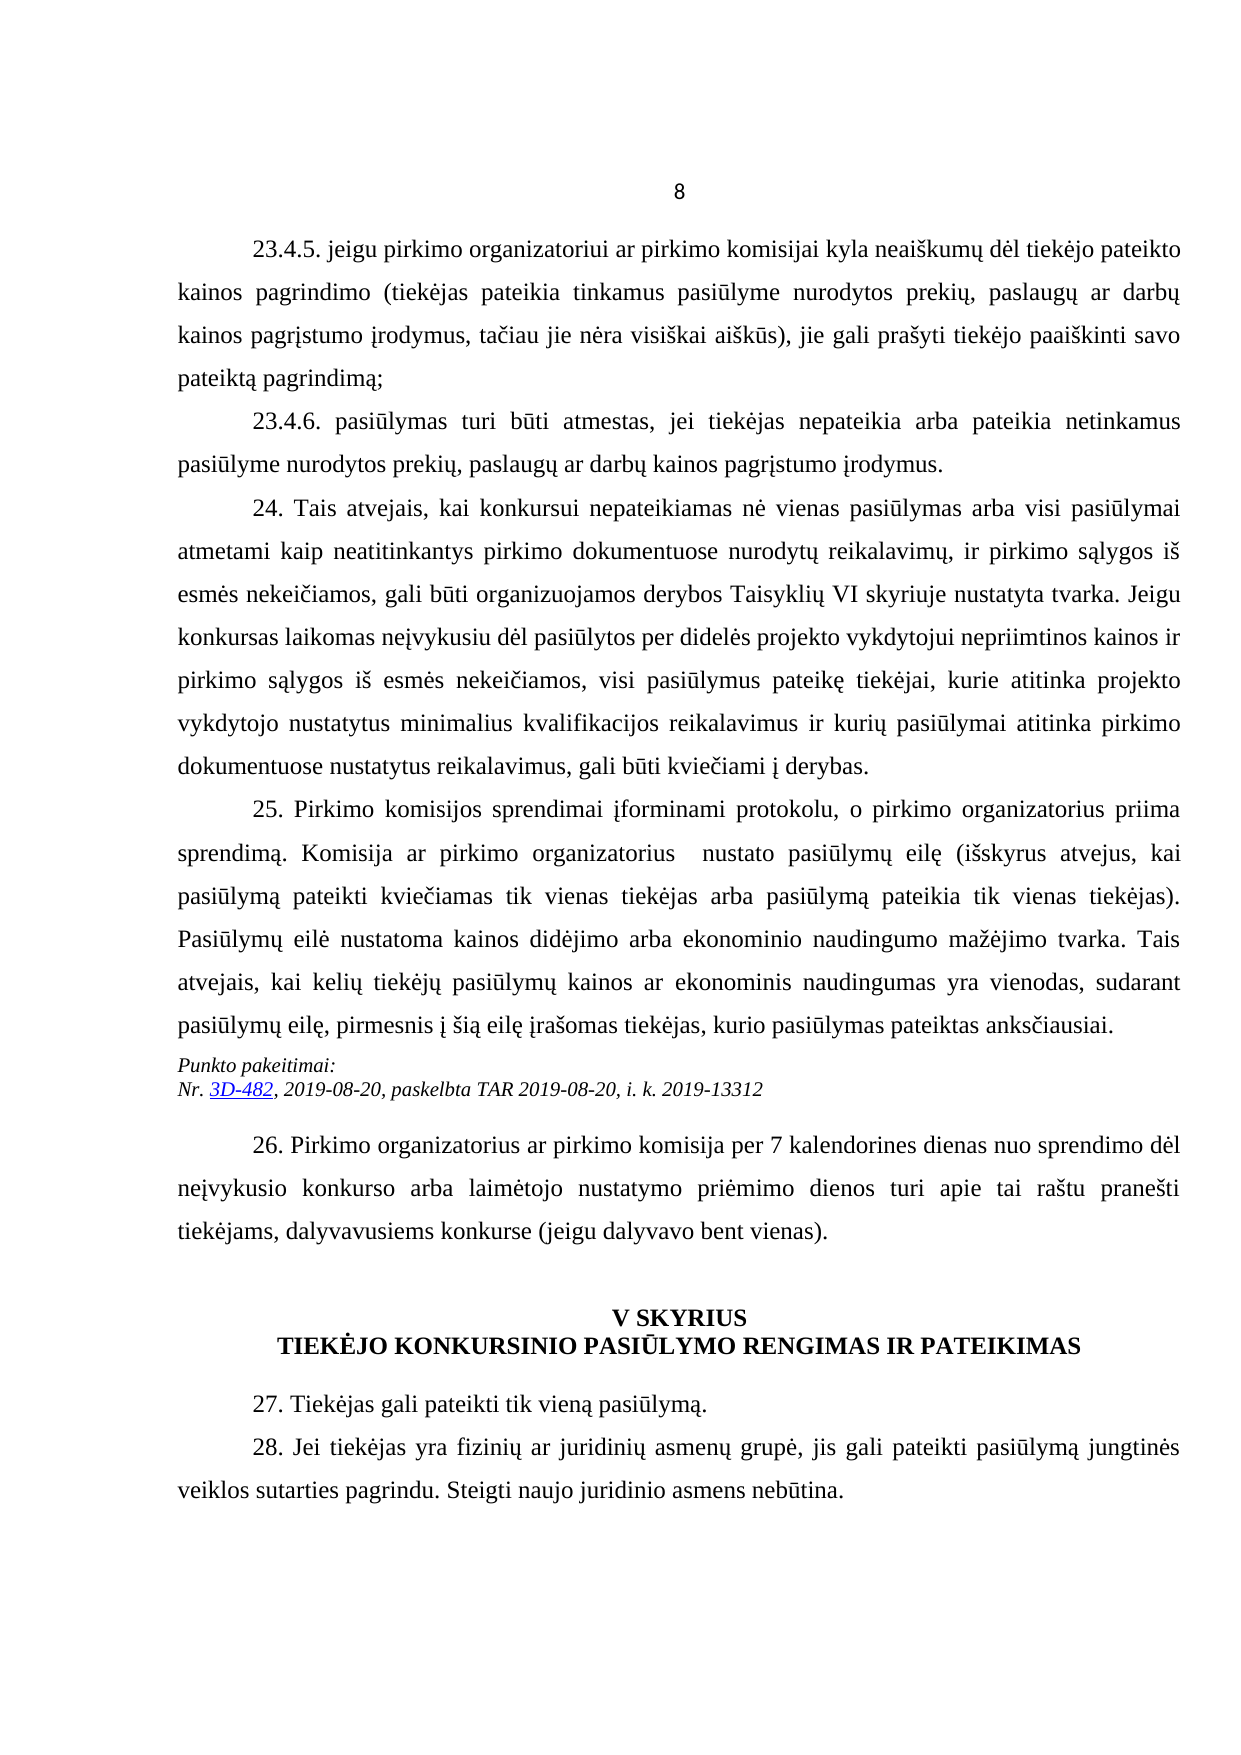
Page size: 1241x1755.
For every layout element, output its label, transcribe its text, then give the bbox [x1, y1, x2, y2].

text 23.4.5. jeigu pirkimo organizatoriui ar pirkimo komisijai kyla neaiškumų dėl tiekėjo pateikto kainos pagrindimo (tiekėjas pateikia tinkamus pasiūlyme nurodytos prekių, paslaugų ar darbų kainos pagrįstumo įrodymus, tačiau jie nėra visiškai aiškūs), jie gali prašyti tiekėjo paaiškinti savo pateiktą pagrindimą; [177, 234, 1181, 392]
text 23.4.6. pasiūlymas turi būti atmestas, jei tiekėjas nepateikia arba pateikia netinkamus pasiūlyme nurodytos prekių, paslaugų ar darbų kainos pagrįstumo įrodymus. [177, 406, 1181, 478]
text 24. Tais atvejais, kai konkursui nepateikiamas nė vienas pasiūlymas arba visi pasiūlymai atmetami kaip neatitinkantys pirkimo dokumentuose nurodytų reikalavimų, ir pirkimo sąlygos iš esmės nekeičiamos, gali būti organizuojamos derybos Taisyklių VI skyriuje nustatyta tvarka. Jeigu konkursas laikomas neįvykusiu dėl pasiūlytos per didelės projekto vykdytojui nepriimtinos kainos ir pirkimo sąlygos iš esmės nekeičiamos, visi pasiūlymus pateikę tiekėjai, kurie atitinka projekto vykdytojo nustatytus minimalius kvalifikacijos reikalavimus ir kurių pasiūlymai atitinka pirkimo dokumentuose nustatytus reikalavimus, gali būti kviečiami į derybas. [177, 493, 1181, 780]
text 27. Tiekėjas gali pateikti tik vieną pasiūlymą. [177, 1389, 1181, 1418]
text Punkto pakeitimai: [177, 1053, 1181, 1077]
text V SKYRIUS [177, 1303, 1181, 1331]
text 26. Pirkimo organizatorius ar pirkimo komisija per 7 kalendorines dienas nuo sprendimo dėl neįvykusio konkurso arba laimėtojo nustatymo priėmimo dienos turi apie tai raštu pranešti tiekėjams, dalyvavusiems konkurse (jeigu dalyvavo bent vienas). [177, 1130, 1181, 1245]
text TIEKĖJO KONKURSINIO PASIŪLYMO RENGIMAS IR PATEIKIMAS [177, 1331, 1181, 1360]
text Nr. 3D-482, 2019-08-20, paskelbta TAR 2019-08-20, i. k. 2019-13312 [177, 1077, 1181, 1101]
text 28. Jei tiekėjas yra fizinių ar juridinių asmenų grupė, jis gali pateikti pasiūlymą jungtinės veiklos sutarties pagrindu. Steigti naujo juridinio asmens nebūtina. [177, 1432, 1181, 1504]
text 25. Pirkimo komisijos sprendimai įforminami protokolu, o pirkimo organizatorius priima sprendimą. Komisija ar pirkimo organizatorius nustato pasiūlymų eilę (išskyrus atvejus, kai pasiūlymą pateikti kviečiamas tik vienas tiekėjas arba pasiūlymą pateikia tik vienas tiekėjas). Pasiūlymų eilė nustatoma kainos didėjimo arba ekonominio naudingumo mažėjimo tvarka. Tais atvejais, kai kelių tiekėjų pasiūlymų kainos ar ekonominis naudingumas yra vienodas, sudarant pasiūlymų eilę, pirmesnis į šią eilę įrašomas tiekėjas, kurio pasiūlymas pateiktas anksčiausiai. [177, 794, 1181, 1039]
